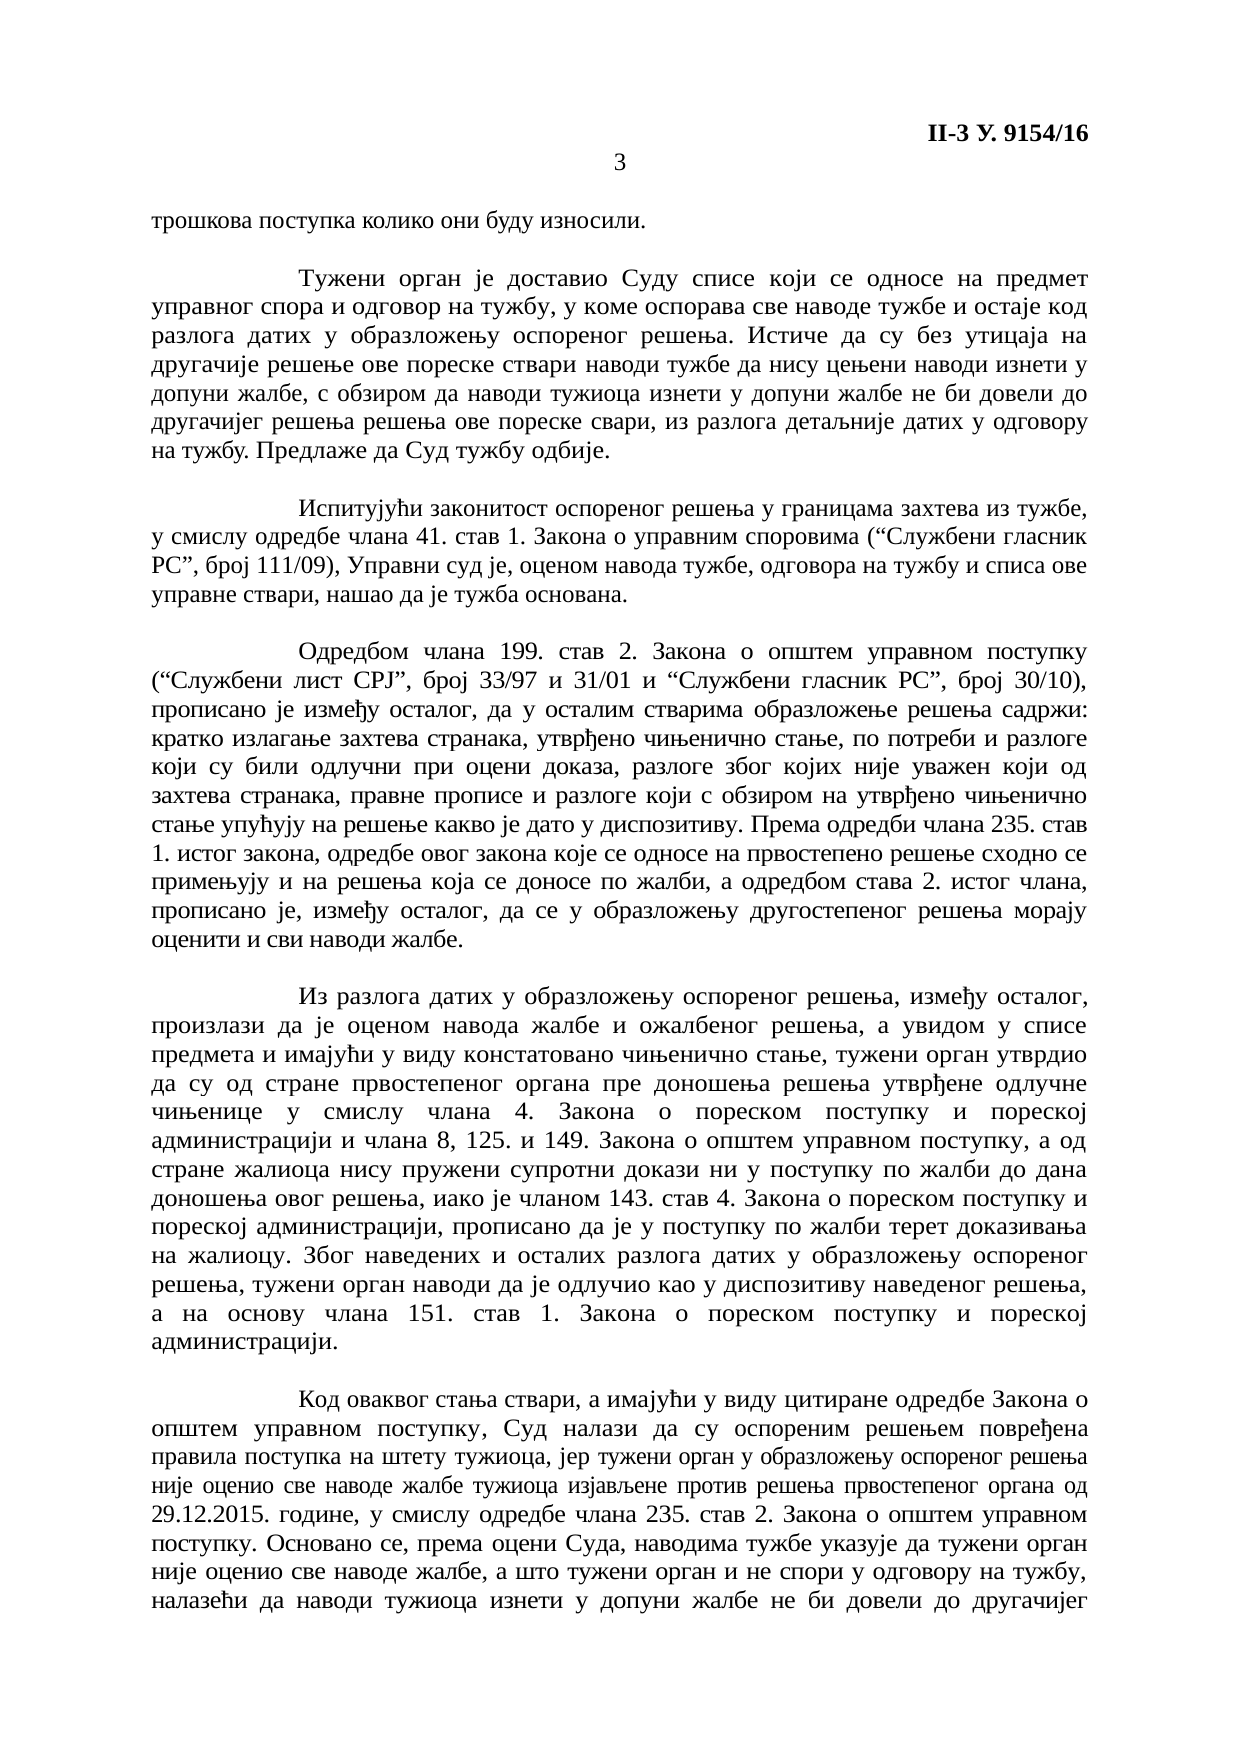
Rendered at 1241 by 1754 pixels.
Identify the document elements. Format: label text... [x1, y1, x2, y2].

text трошкова поступка колико они буду износили. [151, 205, 1088, 234]
text Тужени орган је доставио Суду списе који се односе на предмет управног спора и одговор на тужбу, у коме оспорава све наводе тужбе и остаје код разлога датих у образложењу оспореног решења. Истиче да су без утицаја на другачије решење ове пореске ствари наводи тужбе да нису цењени наводи изнети у допуни жалбе, с обзиром да наводи тужиоца изнети у допуни жалбе не би довели до другачијег решења решења ове пореске свари, из разлога детаљније датих у одговору на тужбу. Предлаже да Суд тужбу одбије. [151, 263, 1088, 464]
text Из разлога датих у образложењу оспореног решења, између осталог, произлази да је оценом навода жалбе и ожалбеног решења, а увидом у списе предмета и имајући у виду констатовано чињенично стање, тужени орган утврдио да су од стране првостепеног органа пре доношења решења утврђене одлучне чињенице у смислу члана 4. Закона о пореском поступку и пореској администрацији и члана 8, 125. и 149. Закона о општем управном поступку, а од стране жалиоца нису пружени супротни докази ни у поступку по жалби до дана доношења овог решења, иако је чланом 143. став 4. Закона о пореском поступку и пореској администрацији, прописано да је у поступку по жалби терет доказивања на жалиоцу. Због наведених и осталих разлога датих у образложењу оспореног решења, тужени орган наводи да је одлучио као у диспозитиву наведеног решења, а на основу члана 151. став 1. Закона о пореском поступку и пореској администрацији. [151, 981, 1088, 1355]
text Испитујући законитост оспореног решења у границама захтева из тужбе, у смислу одредбе члана 41. став 1. Закона о управним споровима (“Службени гласник РС”, број 111/09), Управни суд је, оценом навода тужбе, одговора на тужбу и списа ове управне ствари, нашао да је тужба основана. [151, 493, 1088, 608]
text Одредбом члана 199. став 2. Закона о општем управном поступку (“Службени лист СРЈ”, број 33/97 и 31/01 и “Службени гласник РС”, број 30/10), прописано је између осталог, да у осталим стварима образложење решења садржи: кратко излагање захтева странака, утврђено чињенично стање, по потреби и разлоге који су били одлучни при оцени доказа, разлоге због којих није уважен који од захтева странака, правне прописе и разлоге који с обзиром на утврђено чињенично стање упућују на решење какво је дато у диспозитиву. Према одредби члана 235. став 1. истог закона, одредбе овог закона које се односе на првостепено решење сходно се примењују и на решења која се доносе по жалби, а одредбом става 2. истог члана, прописано је, између осталог, да се у образложењу другостепеног решења морају оценити и сви наводи жалбе. [151, 636, 1088, 953]
text Код оваквог стања ствари, а имајући у виду цитиране одредбе Закона о општем управном поступку, Суд налази да су оспореним решењем повређена правила поступка на штету тужиоца, јер тужени орган у образложењу оспореног решења није оценио све наводе жалбе тужиоца изјављене против решења првостепеног органа од 29.12.2015. године, у смислу одредбе члана 235. став 2. Закона о општем управном поступку. Основано се, према оцени Суда, наводима тужбе указује да тужени орган није оценио све наводе жалбе, а што тужени орган и не спори у одговору на тужбу, налазећи да наводи тужиоца изнети у допуни жалбе не би довели до другачијег [151, 1384, 1088, 1614]
